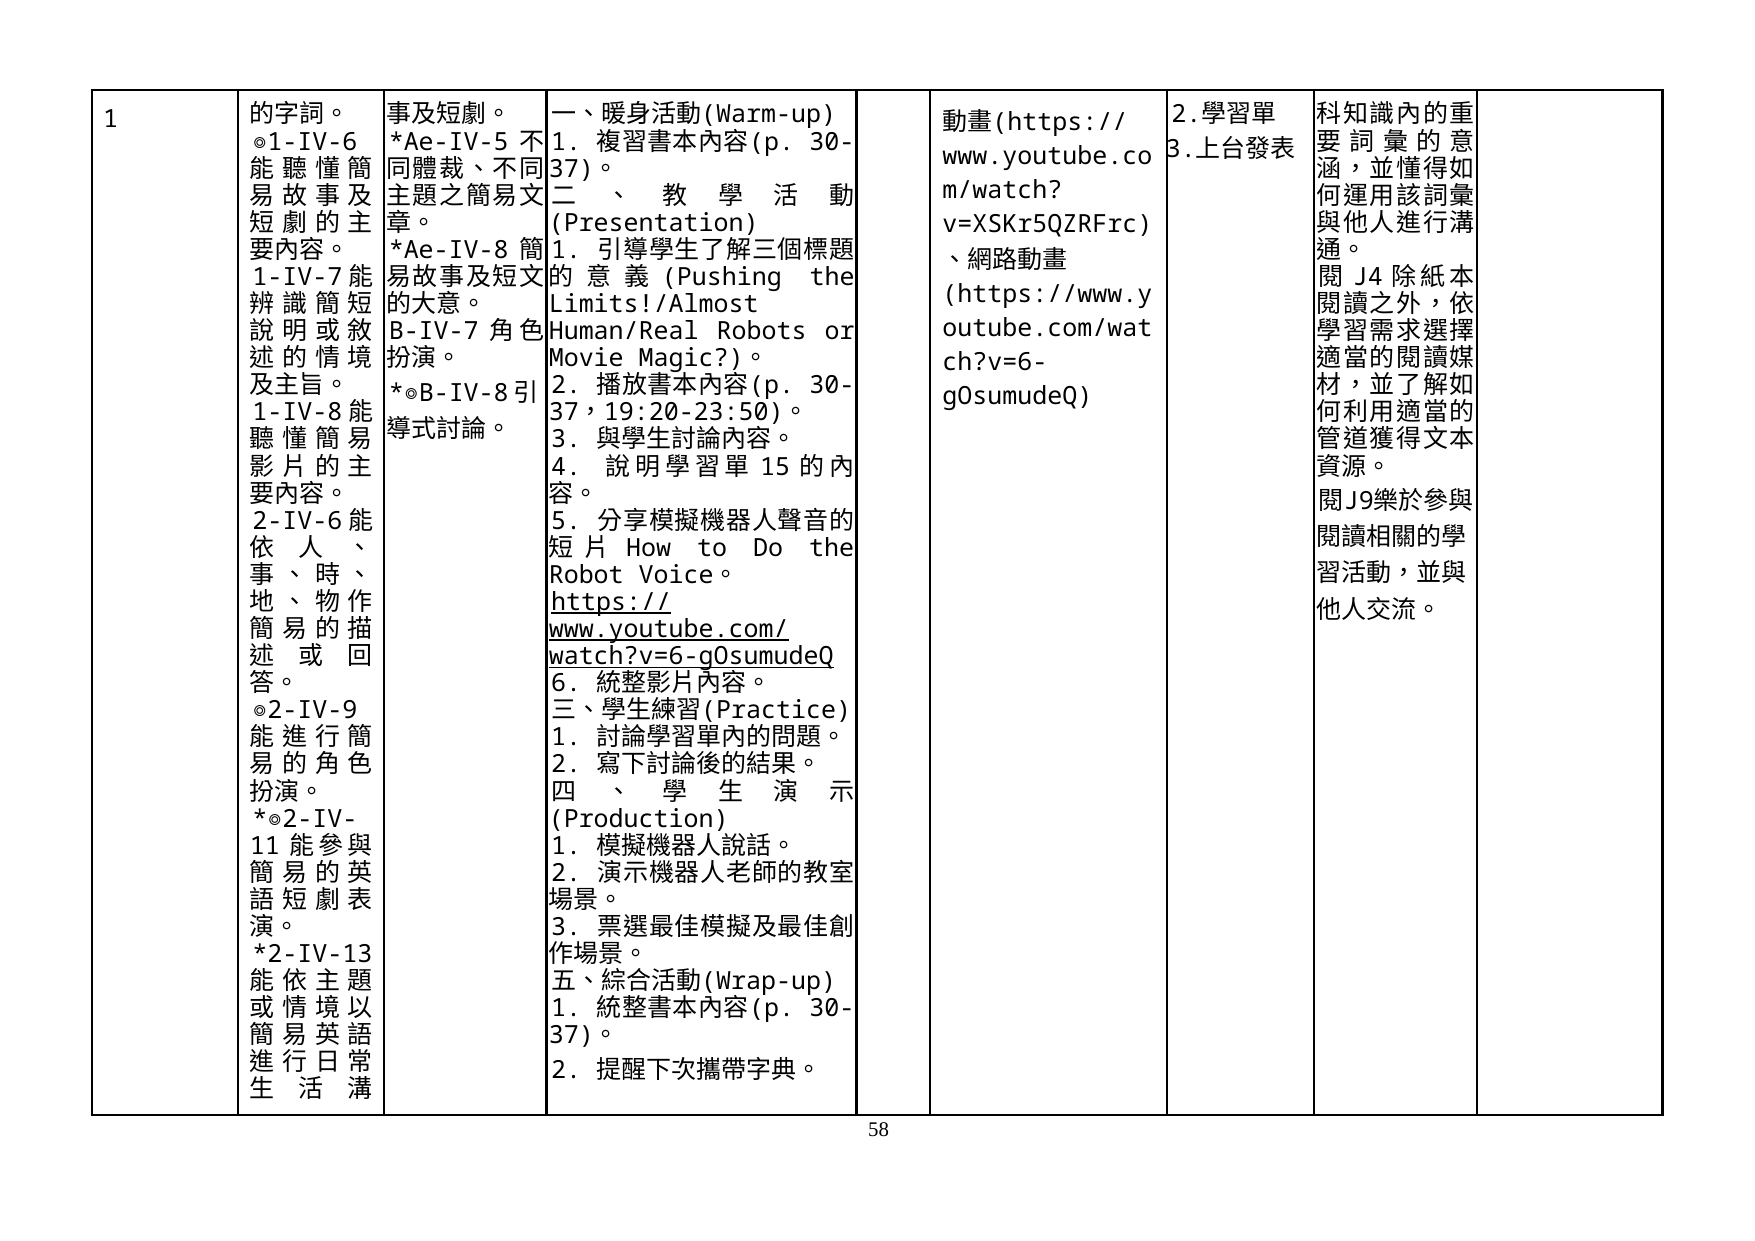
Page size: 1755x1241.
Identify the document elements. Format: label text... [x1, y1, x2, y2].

table_cell 的字詞。 ◎1-IV-6能聽懂簡易故事及短劇的主要內容。 1-IV-7能辨識簡短說明或敘述的情境及主旨。 1-IV-8能聽懂簡易影片的主要內容。 2-IV-6能依人、事、時、地、物作簡易的描述或回答。 ◎2-IV-9能進行簡易的角色扮演。 *◎2-IV-11能參與簡易的英語短劇表演。 *2-IV-13能依主題或情境以簡易英語進行日常生活溝 [239, 91, 383, 1114]
table_cell 事及短劇。 *Ae-IV-5不同體裁、不同主題之簡易文章。 *Ae-IV-8簡易故事及短文的大意。 B-IV-7角色扮演。 *◎B-IV-8引導式討論。 [385, 91, 545, 1114]
table_cell 2.學習單 3.上台發表 [1168, 91, 1313, 1114]
table_cell 1 [93, 91, 237, 1114]
table_cell 動畫(https://www.youtube.com/watch?v=XSKr5QZRFrc) 、網路動畫(https://www.youtube.com/watch?v=6-gOsumudeQ) [931, 91, 1166, 1114]
table_cell 科知識內的重要詞彙的意涵，並懂得如何運用該詞彙與他人進行溝通。 閱J4除紙本閱讀之外，依學習需求選擇適當的閱讀媒材，並了解如何利用適當的管道獲得文本資源。 閱J9樂於參與閱讀相關的學習活動，並與他人交流。 [1315, 91, 1476, 1114]
table_cell [858, 91, 929, 1114]
table_cell 一、暖身活動(Warm-up) 1. 複習書本內容(p. 30-37)。 二、教學活動(Presentation) 1. 引導學生了解三個標題的意義(Pushing the Limits!/Almost Human/Real Robots or Movie Magic?)。 2. 播放書本內容(p. 30-37，19:20-23:50)。 3. 與學生討論內容。 4. 說明學習單15的內容。 5. 分享模擬機器人聲音的短片How to Do the Robot Voice。 https://www.youtube.com/watch?v=6-gOsumudeQ 6. 統整影片內容。 三、學生練習(Practice) 1. 討論學習單內的問題。 2. 寫下討論後的結果。 四、學生演示(Production) 1. 模擬機器人說話。 2. 演示機器人老師的教室場景。 3. 票選最佳模擬及最佳創作場景。 五、綜合活動(Wrap-up) 1. 統整書本內容(p. 30-37)。 2. 提醒下次攜帶字典。 [548, 91, 855, 1114]
table_cell [1478, 91, 1661, 1114]
